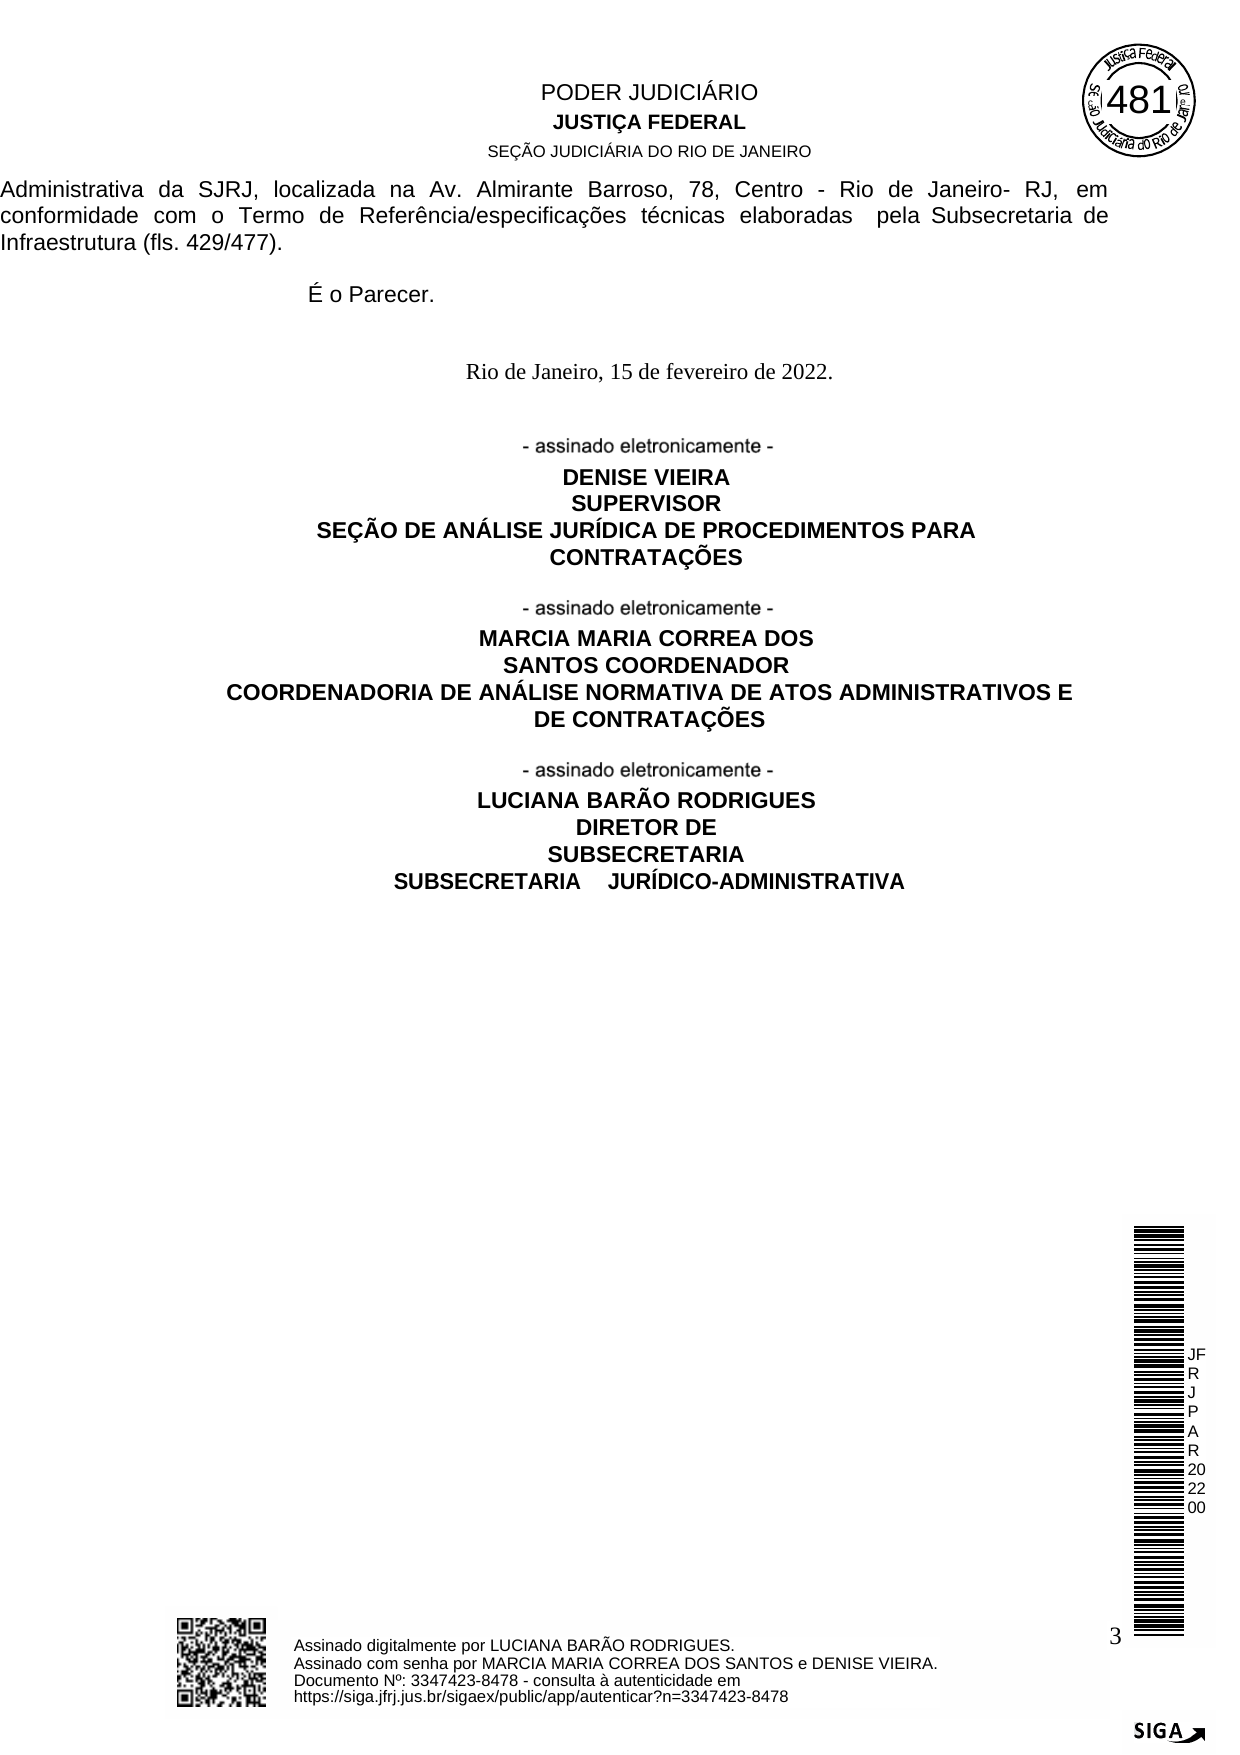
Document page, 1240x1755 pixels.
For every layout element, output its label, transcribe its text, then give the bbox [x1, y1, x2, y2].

text É o Parecer. [308, 281, 1239, 307]
text SEÇÃO DE ANÁLISE JURÍDICA DE PROCEDIMENTOS PARA CONTRATAÇÕES [219, 517, 1073, 570]
text LUCIANA BARÃO RODRIGUES DIRETOR DE SUBSECRETARIA [474, 787, 818, 867]
text ç [1088, 97, 1100, 106]
text Administrativa da SJRJ, localizada na Av. Almirante Barroso, 78, Centro - Rio de Janeiro- RJ, em conformidade com o Termo de Referência/especificações técnicas elaboradas pela Subsecretaria de Infraestrutura (fls. 429/477). [0, 176, 1109, 255]
text DENISE VIEIRA SUPERVISOR [562, 463, 730, 517]
text MARCIA MARIA CORREA DOS SANTOS COORDENADOR [428, 625, 864, 679]
text Rio de Janeiro, 15 de fevereiro de 2022. [219, 358, 1080, 384]
text e [1180, 96, 1192, 105]
text JFRJPAR202200563A [1187, 1345, 1206, 1517]
text COORDENADORIA DE ANÁLISE NORMATIVA DE ATOS ADMINISTRATIVOS E DE CONTRATAÇÕES [209, 679, 1089, 732]
text SUBSECRETARIA JURÍDICO-ADMINISTRATIVA [219, 868, 1080, 894]
